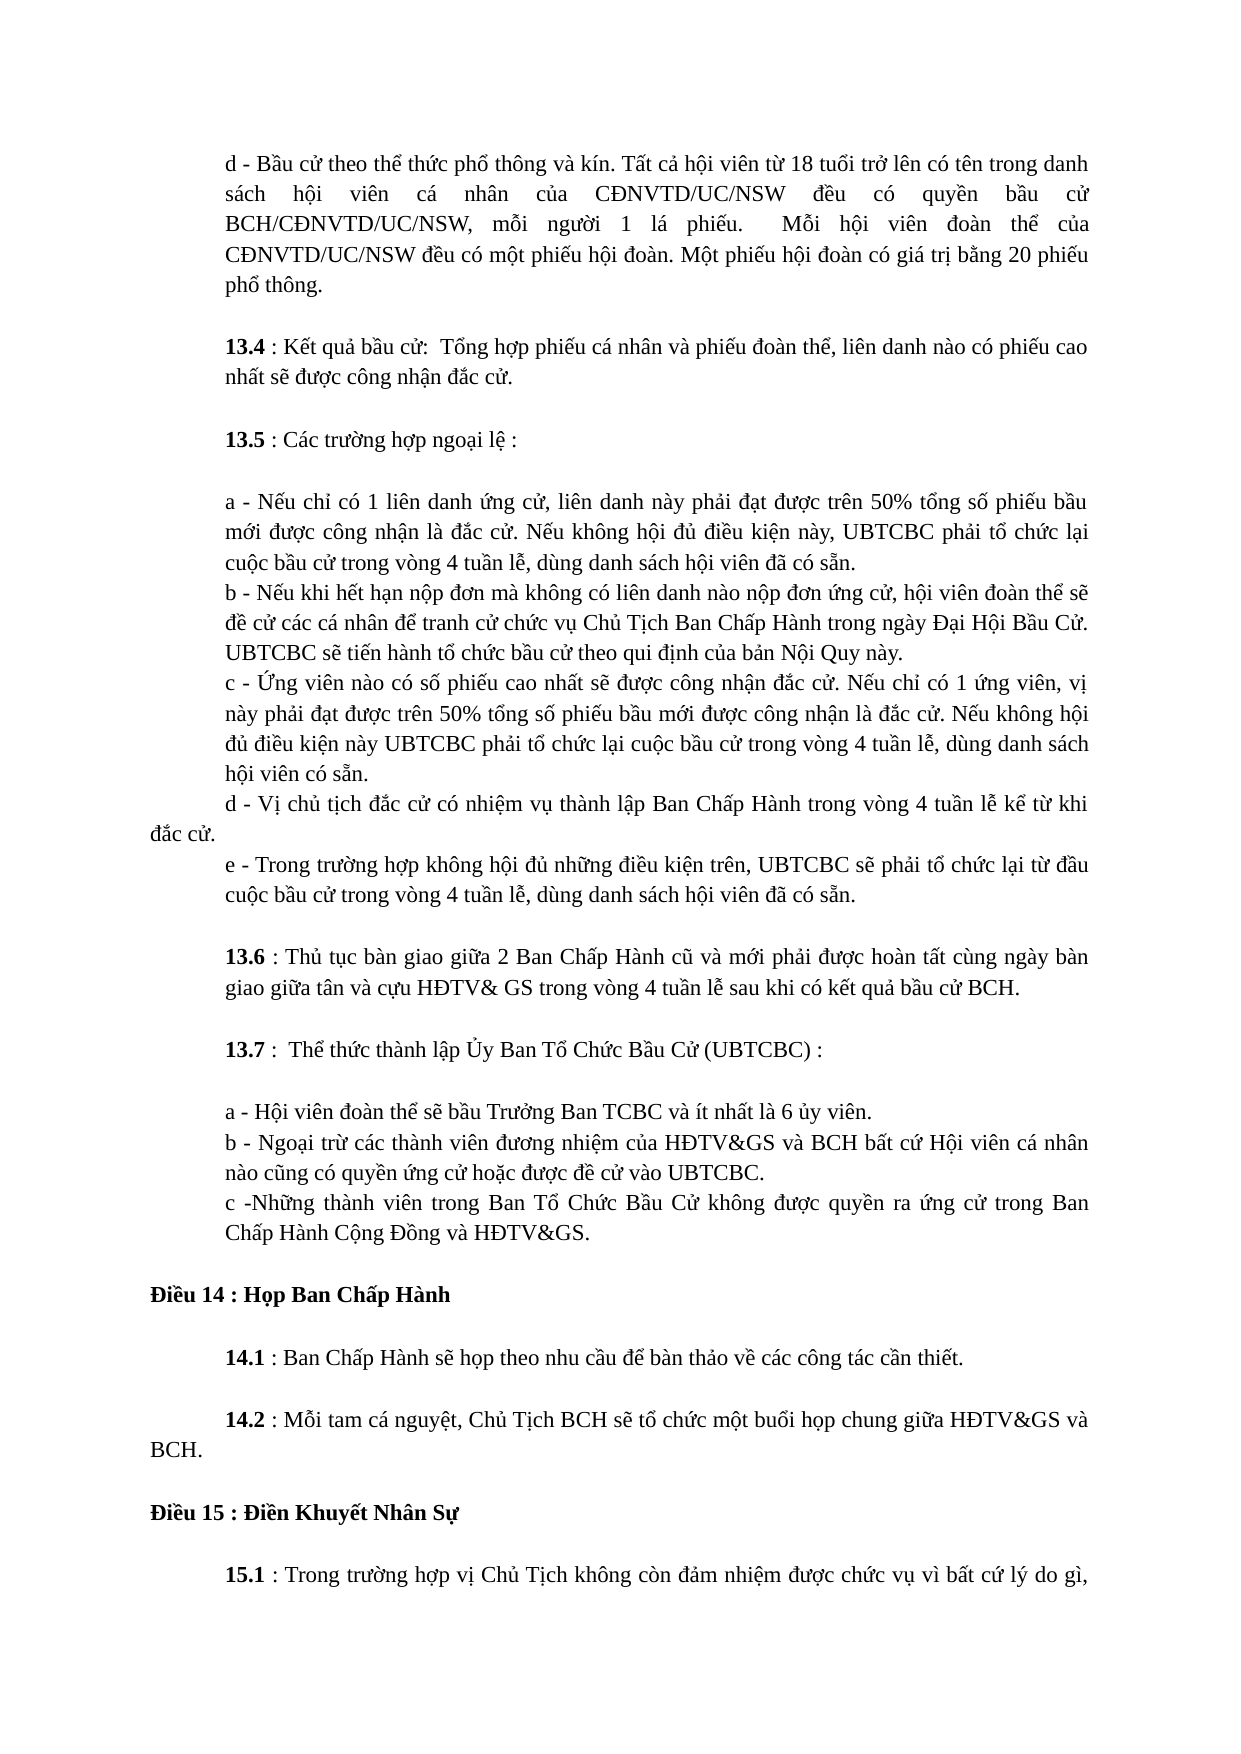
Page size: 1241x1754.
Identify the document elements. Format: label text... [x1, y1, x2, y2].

text a - Hội viên đoàn thể sẽ bầu Trưởng Ban TCBC và ít nhất là 6 ủy viên. [150, 1098, 1090, 1125]
text c - Ứng viên nào có số phiếu cao nhất sẽ được công nhận đắc cử. Nếu chỉ có 1 ứng viên, vị này phải đạt được trên 50% tổng số phiếu bầu mới được công nhận là đắc cử. Nếu không hội đủ điều kiện này UBTCBC phải tổ chức lại cuộc bầu cử trong vòng 4 tuần lễ, dùng danh sách hội viên có sẵn. [225, 669, 1090, 786]
text b - Nếu khi hết hạn nộp đơn mà không có liên danh nào nộp đơn ứng cử, hội viên đoàn thể sẽ đề cử các cá nhân để tranh cử chức vụ Chủ Tịch Ban Chấp Hành trong ngày Đại Hội Bầu Cử. UBTCBC sẽ tiến hành tổ chức bầu cử theo qui định của bản Nội Quy này. [225, 579, 1090, 666]
text a - Nếu chỉ có 1 liên danh ứng cử, liên danh này phải đạt được trên 50% tổng số phiếu bầu mới được công nhận là đắc cử. Nếu không hội đủ điều kiện này, UBTCBC phải tổ chức lại cuộc bầu cử trong vòng 4 tuần lễ, dùng danh sách hội viên đã có sẵn. [225, 488, 1090, 575]
text 13.7 : Thể thức thành lập Ủy Ban Tổ Chức Bầu Cử (UBTCBC) : [150, 1036, 1090, 1062]
text 14.2 : Mỗi tam cá nguyệt, Chủ Tịch BCH sẽ tổ chức một buổi họp chung giữa HĐTV&GS và BCH. [150, 1406, 1090, 1463]
text e - Trong trường hợp không hội đủ những điều kiện trên, UBTCBC sẽ phải tổ chức lại từ đầu cuộc bầu cử trong vòng 4 tuần lễ, dùng danh sách hội viên đã có sẵn. [225, 851, 1090, 907]
text d - Bầu cử theo thể thức phổ thông và kín. Tất cả hội viên từ 18 tuổi trở lên có tên trong danh sách hội viên cá nhân của CĐNVTD/UC/NSW đều có quyền bầu cử BCH/CĐNVTD/UC/NSW, mỗi người 1 lá phiếu. Mỗi hội viên đoàn thể của CĐNVTD/UC/NSW đều có một phiếu hội đoàn. Một phiếu hội đoàn có giá trị bằng 20 phiếu phổ thông. [225, 150, 1090, 297]
text 14.1 : Ban Chấp Hành sẽ họp theo nhu cầu để bàn thảo về các công tác cần thiết. [150, 1344, 1090, 1370]
text 13.4 : Kết quả bầu cử: Tổng hợp phiếu cá nhân và phiếu đoàn thể, liên danh nào có phiếu cao nhất sẽ được công nhận đắc cử. [225, 333, 1090, 390]
text b - Ngoại trừ các thành viên đương nhiệm của HĐTV&GS và BCH bất cứ Hội viên cá nhân nào cũng có quyền ứng cử hoặc được đề cử vào UBTCBC. [225, 1128, 1090, 1185]
text Điều 15 : Điền Khuyết Nhân Sự [150, 1499, 1090, 1525]
text c -Những thành viên trong Ban Tổ Chức Bầu Cử không được quyền ra ứng cử trong Ban Chấp Hành Cộng Đồng và HĐTV&GS. [225, 1189, 1090, 1246]
text Điều 14 : Họp Ban Chấp Hành [150, 1282, 1090, 1308]
text 13.5 : Các trường hợp ngoại lệ : [150, 426, 1090, 452]
text d - Vị chủ tịch đắc cử có nhiệm vụ thành lập Ban Chấp Hành trong vòng 4 tuần lễ kể từ khi đắc cử. [150, 790, 1090, 847]
text 13.6 : Thủ tục bàn giao giữa 2 Ban Chấp Hành cũ và mới phải được hoàn tất cùng ngày bàn giao giữa tân và cựu HĐTV& GS trong vòng 4 tuần lễ sau khi có kết quả bầu cử BCH. [225, 943, 1090, 1000]
text 15.1 : Trong trường hợp vị Chủ Tịch không còn đảm nhiệm được chức vụ vì bất cứ lý do gì, [225, 1561, 1090, 1588]
